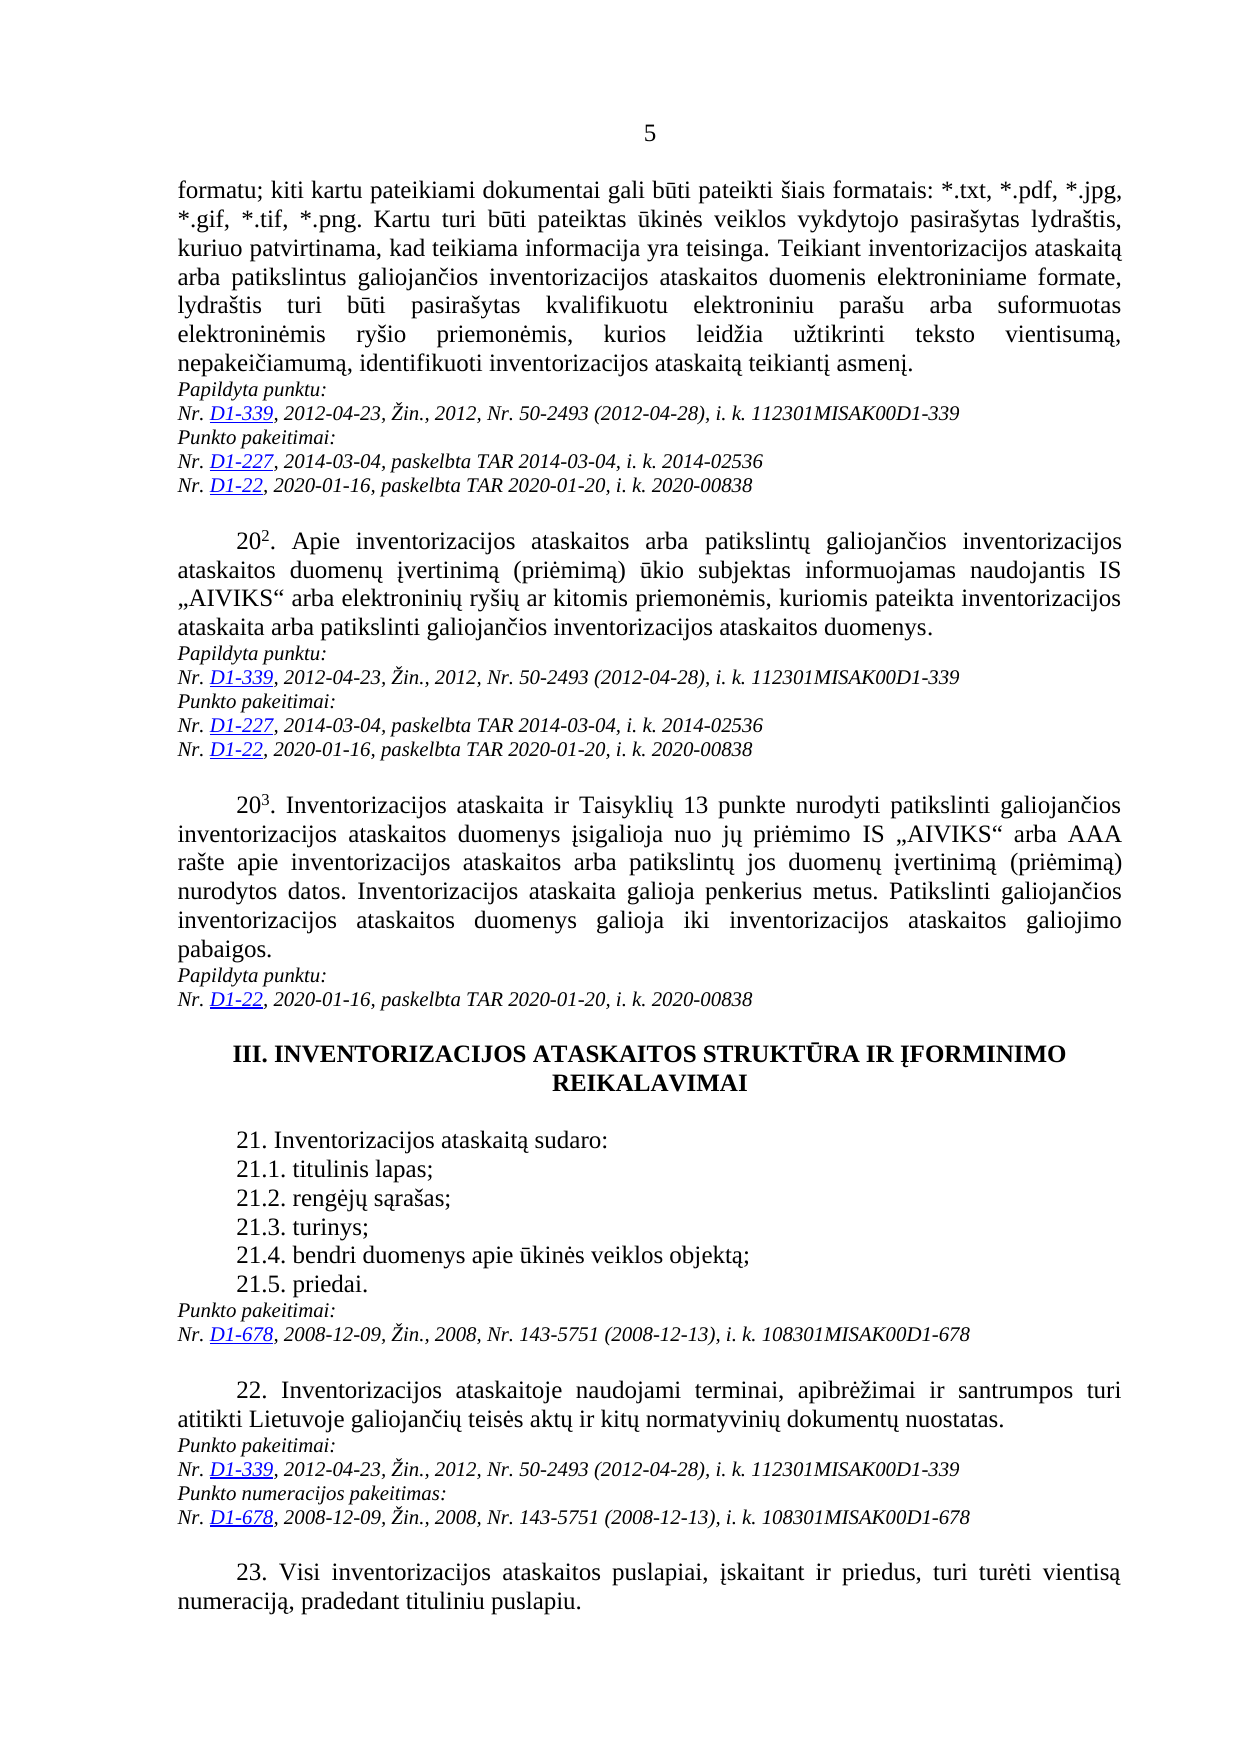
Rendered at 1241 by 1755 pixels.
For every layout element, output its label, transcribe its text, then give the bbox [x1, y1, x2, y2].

text 21.1. titulinis lapas; [177, 1154, 1122, 1183]
text 21. Inventorizacijos ataskaitą sudaro: [177, 1126, 1122, 1154]
text Nr. D1-339, 2012-04-23, Žin., 2012, Nr. 50-2493 (2012-04-28), i. k. 112301MISAK00D1-339 [177, 401, 1122, 425]
text Papildyta punktu: [177, 962, 1122, 987]
text Punkto pakeitimai: [177, 1298, 1122, 1322]
text Papildyta punktu: [177, 641, 1122, 665]
text Punkto pakeitimai: [177, 1432, 1122, 1457]
text Punkto pakeitimai: [177, 425, 1122, 449]
text 21.4. bendri duomenys apie ūkinės veiklos objektą; [177, 1241, 1122, 1269]
text Punkto numeracijos pakeitimas: [177, 1481, 1122, 1505]
text III. INVENTORIZACIJOS ATASKAITOS STRUKTŪRA IR ĮFORMINIMO REIKALAVIMAI [177, 1039, 1122, 1097]
text 21.2. rengėjų sąrašas; [177, 1183, 1122, 1212]
text 23. Visi inventorizacijos ataskaitos puslapiai, įskaitant ir priedus, turi turėti vientisą numeraciją, pradedant tituliniu puslapiu. [177, 1557, 1122, 1615]
text Papildyta punktu: [177, 377, 1122, 401]
text 21.5. priedai. [177, 1269, 1122, 1298]
text Nr. D1-339, 2012-04-23, Žin., 2012, Nr. 50-2493 (2012-04-28), i. k. 112301MISAK00D1-339 [177, 665, 1122, 689]
text Nr. D1-22, 2020-01-16, paskelbta TAR 2020-01-20, i. k. 2020-00838 [177, 987, 1122, 1011]
text Nr. D1-22, 2020-01-16, paskelbta TAR 2020-01-20, i. k. 2020-00838 [177, 737, 1122, 761]
text 202. Apie inventorizacijos ataskaitos arba patikslintų galiojančios inventorizacijos ataskaitos duomenų įvertinimą (priėmimą) ūkio subjektas informuojamas naudojantis IS „AIVIKS“ arba elektroninių ryšių ar kitomis priemonėmis, kuriomis pateikta inventorizacijos ataskaita arba patikslinti galiojančios inventorizacijos ataskaitos duomenys. [177, 526, 1122, 641]
text Nr. D1-227, 2014-03-04, paskelbta TAR 2014-03-04, i. k. 2014-02536 [177, 449, 1122, 473]
text Nr. D1-678, 2008-12-09, Žin., 2008, Nr. 143-5751 (2008-12-13), i. k. 108301MISAK00D1-678 [177, 1505, 1122, 1529]
text Punkto pakeitimai: [177, 689, 1122, 713]
text 203. Inventorizacijos ataskaita ir Taisyklių 13 punkte nurodyti patikslinti galiojančios inventorizacijos ataskaitos duomenys įsigalioja nuo jų priėmimo IS „AIVIKS“ arba AAA rašte apie inventorizacijos ataskaitos arba patikslintų jos duomenų įvertinimą (priėmimą) nurodytos datos. Inventorizacijos ataskaita galioja penkerius metus. Patikslinti galiojančios inventorizacijos ataskaitos duomenys galioja iki inventorizacijos ataskaitos galiojimo pabaigos. [177, 790, 1122, 962]
text Nr. D1-339, 2012-04-23, Žin., 2012, Nr. 50-2493 (2012-04-28), i. k. 112301MISAK00D1-339 [177, 1457, 1122, 1481]
text Nr. D1-22, 2020-01-16, paskelbta TAR 2020-01-20, i. k. 2020-00838 [177, 473, 1122, 497]
text Nr. D1-678, 2008-12-09, Žin., 2008, Nr. 143-5751 (2008-12-13), i. k. 108301MISAK00D1-678 [177, 1322, 1122, 1346]
text 22. Inventorizacijos ataskaitoje naudojami terminai, apibrėžimai ir santrumpos turi atitikti Lietuvoje galiojančių teisės aktų ir kitų normatyvinių dokumentų nuostatas. [177, 1375, 1122, 1432]
text formatu; kiti kartu pateikiami dokumentai gali būti pateikti šiais formatais: *.txt, *.pdf, *.jpg, *.gif, *.tif, *.png. Kartu turi būti pateiktas ūkinės veiklos vykdytojo pasirašytas lydraštis, kuriuo patvirtinama, kad teikiama informacija yra teisinga. Teikiant inventorizacijos ataskaitą arba patikslintus galiojančios inventorizacijos ataskaitos duomenis elektroniniame formate, lydraštis turi būti pasirašytas kvalifikuotu elektroniniu parašu arba suformuotas elektroninėmis ryšio priemonėmis, kurios leidžia užtikrinti teksto vientisumą, nepakeičiamumą, identifikuoti inventorizacijos ataskaitą teikiantį asmenį. [177, 176, 1122, 377]
text Nr. D1-227, 2014-03-04, paskelbta TAR 2014-03-04, i. k. 2014-02536 [177, 713, 1122, 737]
text 21.3. turinys; [177, 1212, 1122, 1241]
